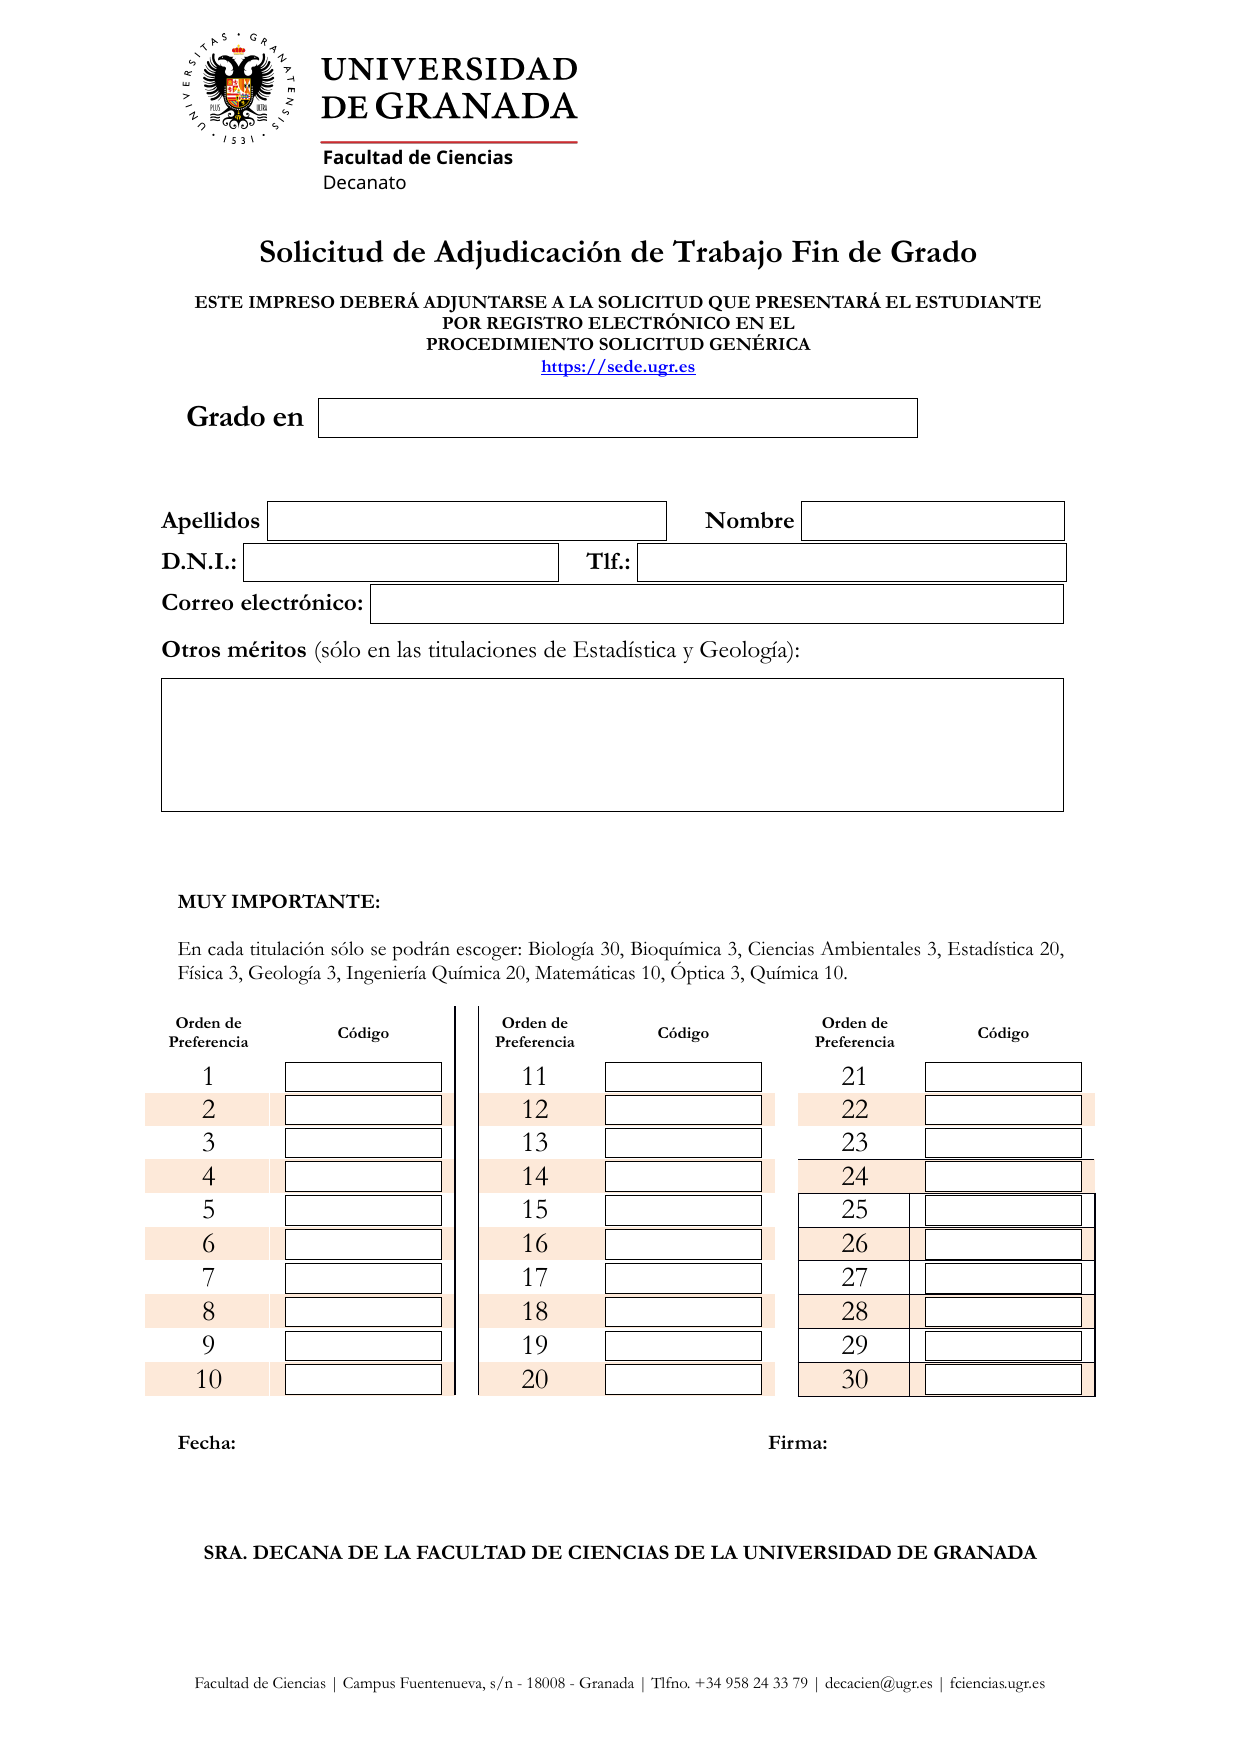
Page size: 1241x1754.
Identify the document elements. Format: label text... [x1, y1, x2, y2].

table_cell [775, 1193, 798, 1227]
table_cell [456, 1093, 478, 1126]
table_cell 30 [799, 1363, 909, 1396]
table_cell 8 [145, 1294, 269, 1328]
table_cell [270, 1260, 454, 1294]
text Grado en [173, 398, 318, 437]
table_cell [270, 1093, 454, 1126]
table_cell 9 [145, 1328, 269, 1362]
text [918, 398, 930, 437]
table_cell [270, 1159, 454, 1193]
table_cell [270, 1328, 454, 1362]
table_cell 14 [479, 1159, 589, 1193]
table_cell 12 [479, 1093, 589, 1126]
table_cell [589, 1060, 775, 1093]
table_cell [456, 1260, 478, 1294]
text PROCEDIMIENTO SOLICITUD GENÉRICA [173, 335, 1063, 356]
text En cada titulación sólo se podrán escoger: Biología 30, Bioquímica 3, Ciencias Ambientales 3, Estadística 20, Física 3, Geología 3, Ingeniería Química 20, Matemáticas 10, Óptica 3, Química 10. [177, 938, 1065, 985]
table_cell [589, 1126, 775, 1159]
table_cell [456, 1126, 478, 1159]
table_cell 29 [799, 1329, 909, 1362]
table_cell 22 [798, 1093, 909, 1126]
table_cell 11 [479, 1060, 589, 1093]
text SRA. DECANA DE LA FACULTAD DE CIENCIAS DE LA UNIVERSIDAD DE GRANADA [177, 1542, 1063, 1565]
table_cell 24 [798, 1160, 909, 1193]
table_cell [455, 1362, 478, 1396]
table_cell 6 [145, 1227, 269, 1260]
table_cell 21 [798, 1060, 909, 1093]
table_cell [270, 1060, 454, 1093]
table_cell [270, 1294, 454, 1328]
table_cell 15 [479, 1193, 589, 1227]
table_cell [910, 1261, 1094, 1294]
table_cell 17 [479, 1260, 589, 1294]
table_cell 13 [479, 1126, 589, 1159]
table_cell [775, 1362, 798, 1396]
text Fecha: Firma: [177, 1432, 1063, 1455]
table_cell [589, 1328, 775, 1362]
table_cell [456, 1159, 478, 1193]
text Solicitud de Adjudicación de Trabajo Fin de Grado [173, 234, 1063, 271]
table_cell [775, 1093, 798, 1126]
table_cell [589, 1294, 775, 1328]
table_cell [270, 1126, 454, 1159]
table_cell [909, 1159, 1095, 1193]
table_cell 3 [145, 1126, 269, 1159]
table_cell 1 [145, 1060, 269, 1093]
table_cell 19 [479, 1328, 589, 1362]
table_cell 5 [145, 1193, 269, 1227]
table_cell [909, 1060, 1095, 1093]
table_cell 16 [479, 1227, 589, 1260]
table_cell [589, 1159, 775, 1193]
table_cell [910, 1194, 1094, 1227]
table_header Orden de Preferencia [798, 1006, 909, 1060]
table_cell [270, 1193, 454, 1227]
table_header Código [270, 1006, 454, 1060]
table_cell 27 [799, 1261, 909, 1294]
table_cell Tlf.: [575, 541, 1095, 583]
table_cell [589, 1227, 775, 1260]
table_cell D.N.I.: [150, 541, 575, 583]
table_header Orden de Preferencia [479, 1006, 589, 1060]
table_cell [910, 1363, 1094, 1396]
table_header Orden de Preferencia [145, 1006, 269, 1060]
table_cell [910, 1295, 1094, 1328]
table_cell [589, 1260, 775, 1294]
text ESTE IMPRESO DEBERÁ ADJUNTARSE A LA SOLICITUD QUE PRESENTARÁ EL ESTUDIANTE POR REGISTRO ELECTRÓNICO EN EL [173, 292, 1063, 335]
table_cell [456, 1227, 478, 1260]
table_cell [589, 1093, 775, 1126]
table_header Código [589, 1006, 775, 1060]
table_cell [775, 1060, 798, 1093]
table_header Apellidos [150, 500, 694, 541]
table_cell 28 [799, 1295, 909, 1328]
table_cell [775, 1260, 798, 1294]
table_cell [270, 1362, 455, 1396]
table_cell 2 [145, 1093, 269, 1126]
table_cell [589, 1362, 775, 1396]
table_cell [909, 1126, 1095, 1159]
table_cell Correo electrónico: [150, 583, 1095, 624]
table_cell [589, 1193, 775, 1227]
table_cell [775, 1328, 798, 1362]
table_cell Otros méritos (sólo en las titulaciones de Estadística y Geología): [150, 624, 1095, 853]
table_header Código [909, 1006, 1095, 1060]
table_cell [456, 1328, 478, 1362]
table_header [456, 1006, 478, 1060]
table_cell 23 [798, 1126, 909, 1159]
picture [182, 33, 578, 144]
table_cell [910, 1329, 1094, 1362]
text https://sede.ugr.es [173, 356, 1063, 398]
table_header Nombre [694, 500, 1095, 541]
table_cell [456, 1294, 478, 1328]
table_header [775, 1006, 798, 1060]
table_cell [775, 1159, 798, 1193]
table_cell [910, 1228, 1094, 1260]
table_cell [775, 1126, 798, 1159]
table_cell 20 [478, 1362, 589, 1396]
table_cell 4 [145, 1159, 269, 1193]
table_cell [775, 1294, 798, 1328]
text MUY IMPORTANTE: [177, 891, 1065, 914]
table_cell [775, 1227, 798, 1260]
table_cell [456, 1193, 478, 1227]
table_cell 26 [799, 1228, 909, 1260]
table_cell 10 [145, 1362, 269, 1396]
table_cell 18 [479, 1294, 589, 1328]
table_cell [270, 1227, 454, 1260]
table_cell 25 [799, 1194, 909, 1227]
table_cell [909, 1093, 1095, 1126]
table_cell [456, 1060, 478, 1093]
table_cell 7 [145, 1260, 269, 1294]
